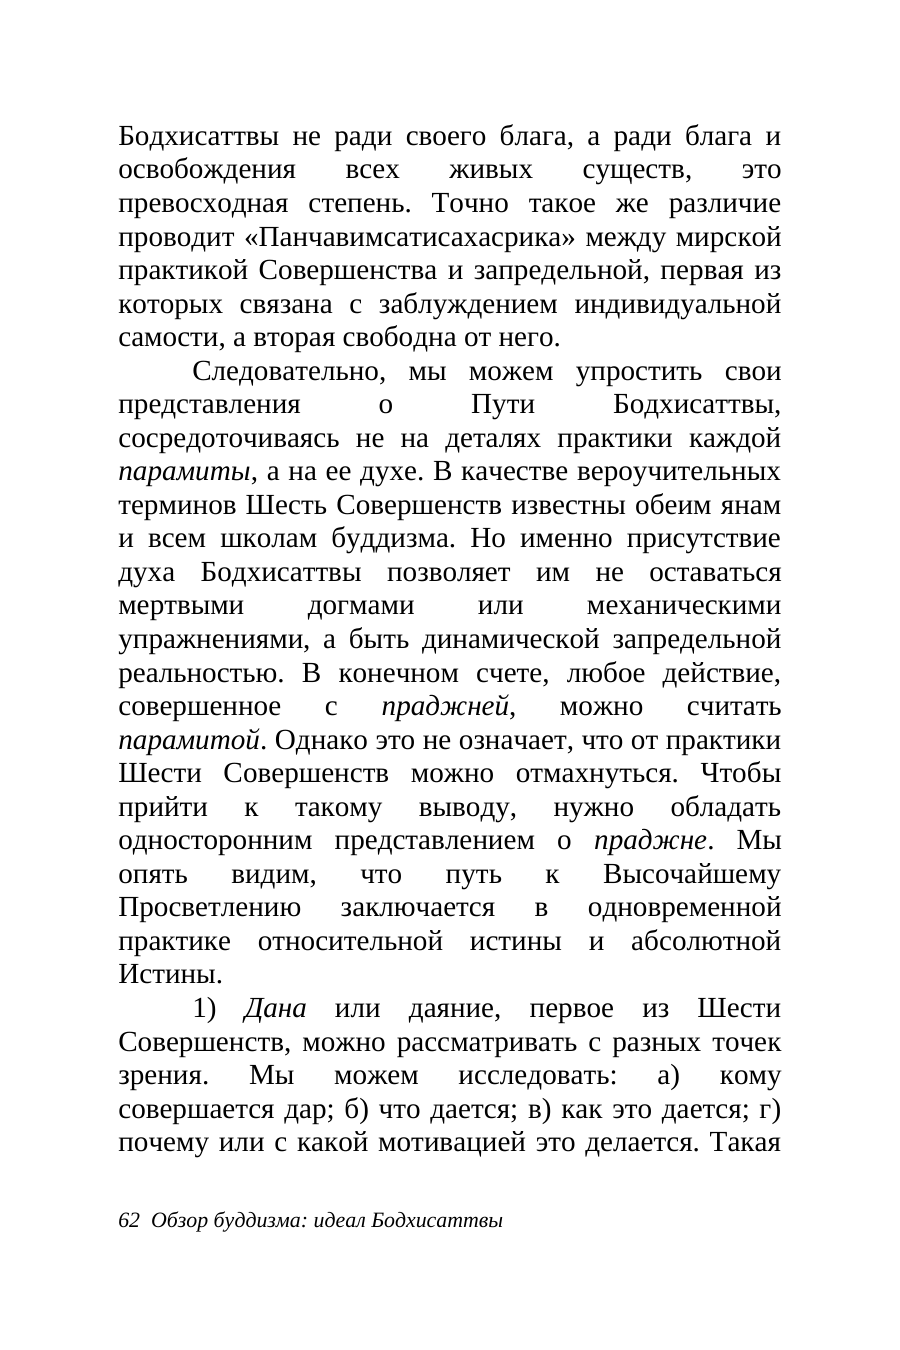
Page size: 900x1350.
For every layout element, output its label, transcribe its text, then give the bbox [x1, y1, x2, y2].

text Следовательно, мы можем упростить свои представления о Пути Бодхисаттвы, сосредоточиваясь не на деталях практики каждой парамиты, а на ее духе. В качестве вероучительных терминов Шесть Совершенств известны обеим янам и всем школам буддизма. Но именно присутствие духа Бодхисаттвы позволяет им не оставаться мертвыми догмами или механическими упражнениями, а быть динамической запредельной реальностью. В конечном счете, любое действие, совершенное с праджней, можно считать парамитой. Однако это не означает, что от практики Шести Совершенств можно отмахнуться. Чтобы прийти к такому выводу, нужно обладать односторонним представлением о праджне. Мы опять видим, что путь к Высочайшему Просветлению заключается в одновременной практике относительной истины и абсолютной Истины. [118, 353, 782, 990]
text 1) Дана или даяние, первое из Шести Совершенств, можно рассматривать с разных точек зрения. Мы можем исследовать: а) кому совершается дар; б) что дается; в) как это дается; г) почему или с какой мотивацией это делается. Такая [118, 990, 782, 1158]
text Бодхисаттвы не ради своего блага, а ради блага и освобождения всех живых существ, это превосходная степень. Точно такое же различие проводит «Панчавимсатисахасрика» между мирской практикой Совершенства и запредельной, первая из которых связана с заблуждением индивидуальной самости, а вторая свободна от него. [118, 118, 782, 353]
